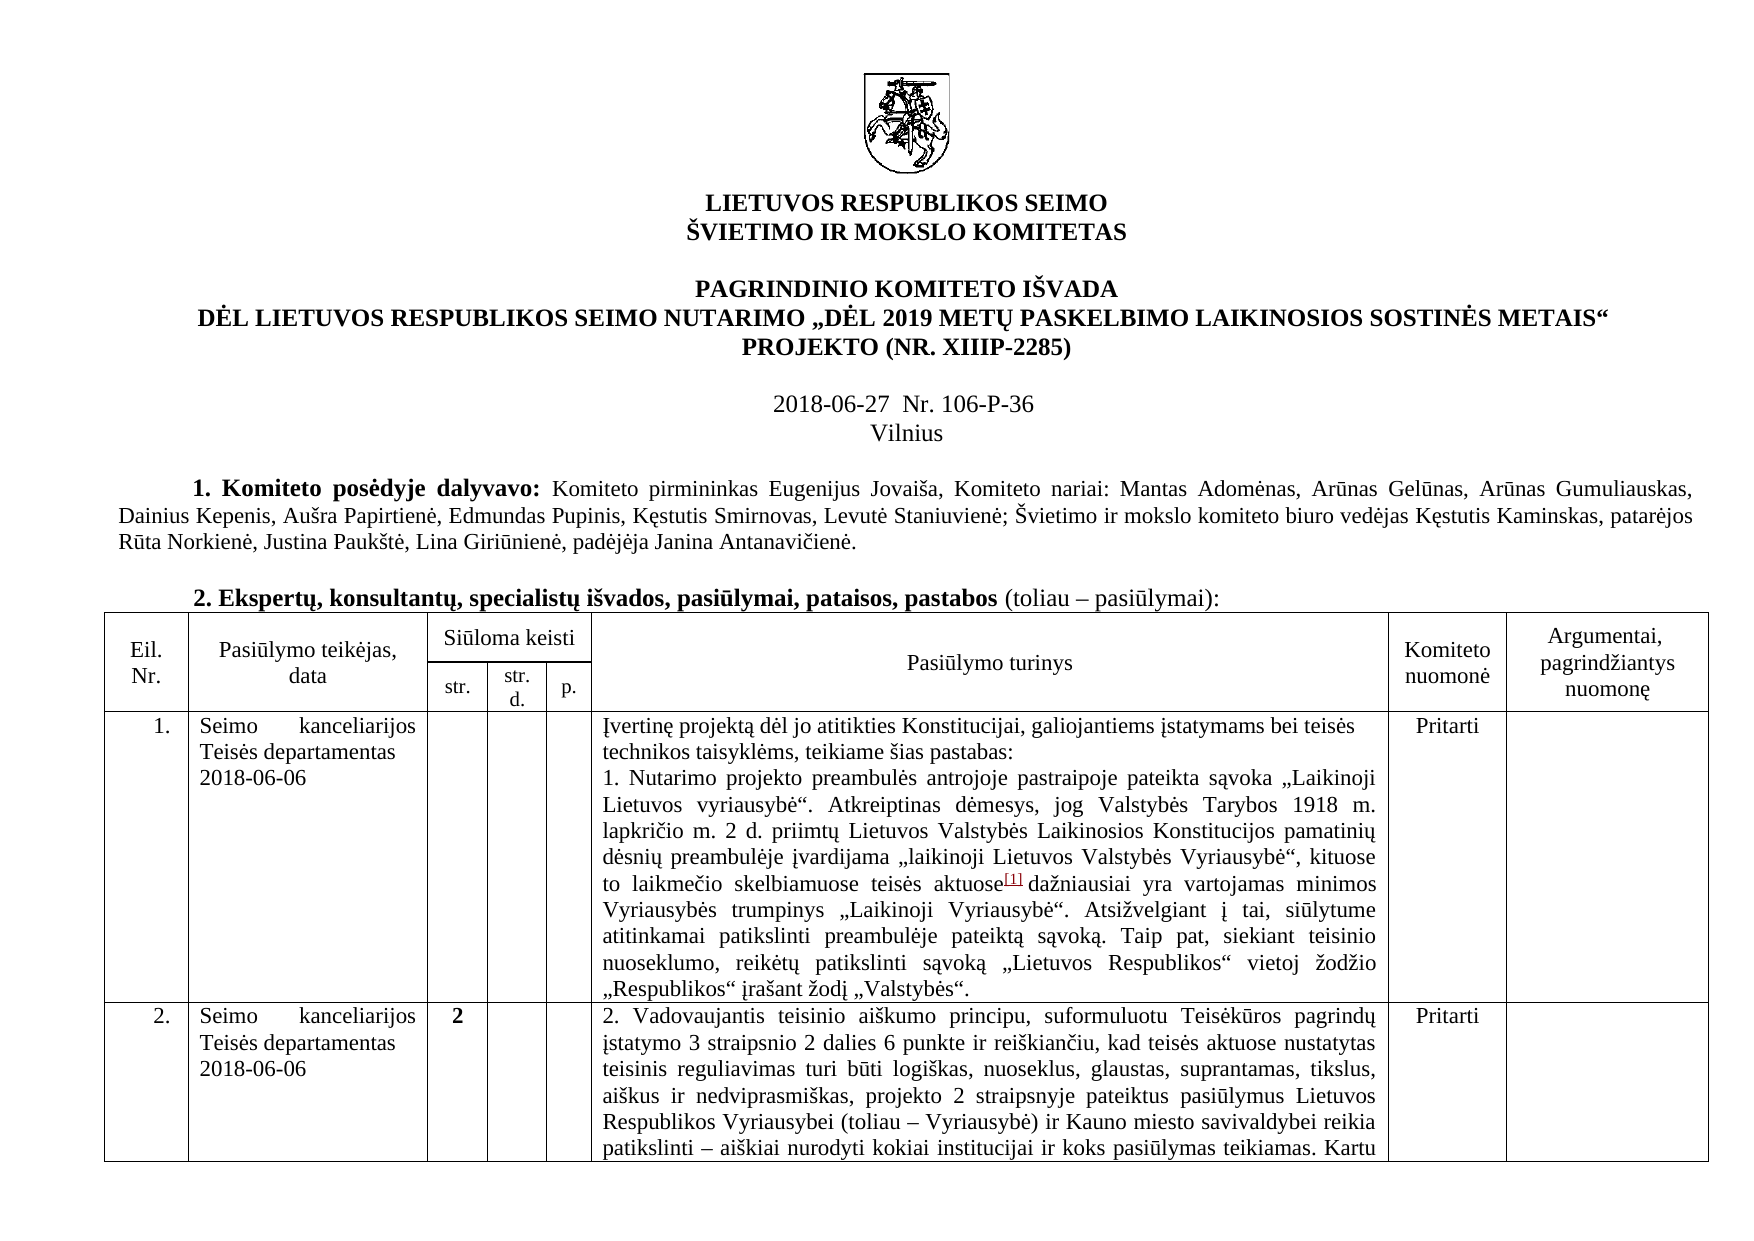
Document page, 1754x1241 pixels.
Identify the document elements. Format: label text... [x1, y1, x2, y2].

table_header Pasiūlymo turinys [592, 613, 1388, 711]
table_cell [488, 1003, 546, 1161]
table_header Siūloma keisti [428, 613, 591, 661]
table_cell [547, 712, 591, 1002]
table_cell [1507, 712, 1708, 1002]
table_header Argumentai, pagrindžiantys nuomonę [1507, 613, 1708, 711]
table_cell [428, 712, 487, 1002]
text DĖL LIETUVOS RESPUBLIKOS SEIMO NUTARIMO „DĖL 2019 METŲ PASKELBIMO LAIKINOSIOS SOSTINĖS METAIS“ [118, 303, 1695, 332]
table_cell [488, 712, 546, 1002]
table_cell 2. Vadovaujantis teisinio aiškumo principu, suformuluotu Teisėkūros pagrindų įstatymo 3 straipsnio 2 dalies 6 punkte ir reiškiančiu, kad teisės aktuose nustatytas teisinis reguliavimas turi būti logiškas, nuoseklus, glaustas, suprantamas, tikslus, aiškus ir nedviprasmiškas, projekto 2 straipsnyje pateiktus pasiūlymus Lietuvos Respublikos Vyriausybei (toliau – Vyriausybė) ir Kauno miesto savivaldybei reikia patikslinti – aiškiai nurodyti kokiai institucijai ir koks pasiūlymas teikiamas. Kartu [592, 1003, 1388, 1161]
table_cell Seimo kanceliarijos Teisės departamentas 2018-06-06 [189, 712, 427, 1002]
table_cell p. [547, 663, 591, 711]
text 2018-06-27 Nr. 106-P-36 [118, 389, 1695, 418]
table_cell 2 [428, 1003, 487, 1161]
text Vilnius [118, 418, 1695, 447]
text 1. Komiteto posėdyje dalyvavo: Komiteto pirmininkas Eugenijus Jovaiša, Komiteto nariai: Mantas Adomėnas, Arūnas Gelūnas, Arūnas Gumuliauskas, Dainius Kepenis, Aušra Papirtienė, Edmundas Pupinis, Kęstutis Smirnovas, Levutė Staniuvienė; Švietimo ir mokslo komiteto biuro vedėjas Kęstutis Kaminskas, patarėjos Rūta Norkienė, Justina Paukštė, Lina Giriūnienė, padėjėja Janina Antanavičienė. [118, 473, 1695, 555]
table_cell [105, 1003, 188, 1161]
table_cell Pritarti [1389, 1003, 1506, 1161]
text 2. Ekspertų, konsultantų, specialistų išvados, pasiūlymai, pataisos, pastabos (toliau – pasiūlymai): [118, 583, 1695, 612]
table_cell [105, 712, 188, 1002]
text PROJEKTO (NR. XIIIP-2285) [118, 332, 1695, 361]
text Švietimo ir mokslo komitetas [118, 217, 1695, 246]
table_cell str. [428, 663, 487, 711]
table_cell Seimo kanceliarijos Teisės departamentas 2018-06-06 [189, 1003, 427, 1161]
text LIETUVOS RESPUBLIKOS SEIMO [118, 188, 1695, 217]
table_header Pasiūlymo teikėjas, data [189, 613, 427, 711]
table_cell [1507, 1003, 1708, 1161]
table_header Eil. Nr. [105, 613, 188, 711]
table_cell Pritarti [1389, 712, 1506, 1002]
table_cell str. d. [488, 663, 546, 711]
table_cell [547, 1003, 591, 1161]
text PAGRINDINIO KOMITETO IŠVADA [118, 274, 1695, 303]
table_header Komiteto nuomonė [1389, 613, 1506, 711]
table_cell Įvertinę projektą dėl jo atitikties Konstitucijai, galiojantiems įstatymams bei teisės technikos taisyklėms, teikiame šias pastabas: 1. Nutarimo projekto preambulės antrojoje pastraipoje pateikta sąvoka „Laikinoji Lietuvos vyriausybė“. Atkreiptinas dėmesys, jog Valstybės Tarybos 1918 m. lapkričio m. 2 d. priimtų Lietuvos Valstybės Laikinosios Konstitucijos pamatinių dėsnių preambulėje įvardijama „laikinoji Lietuvos Valstybės Vyriausybė“, kituose to laikmečio skelbiamuose teisės aktuose[1] dažniausiai yra vartojamas minimos Vyriausybės trumpinys „Laikinoji Vyriausybė“. Atsižvelgiant į tai, siūlytume atitinkamai patikslinti preambulėje pateiktą sąvoką. Taip pat, siekiant teisinio nuoseklumo, reikėtų patikslinti sąvoką „Lietuvos Respublikos“ vietoj žodžio „Respublikos“ įrašant žodį „Valstybės“. [592, 712, 1388, 1002]
